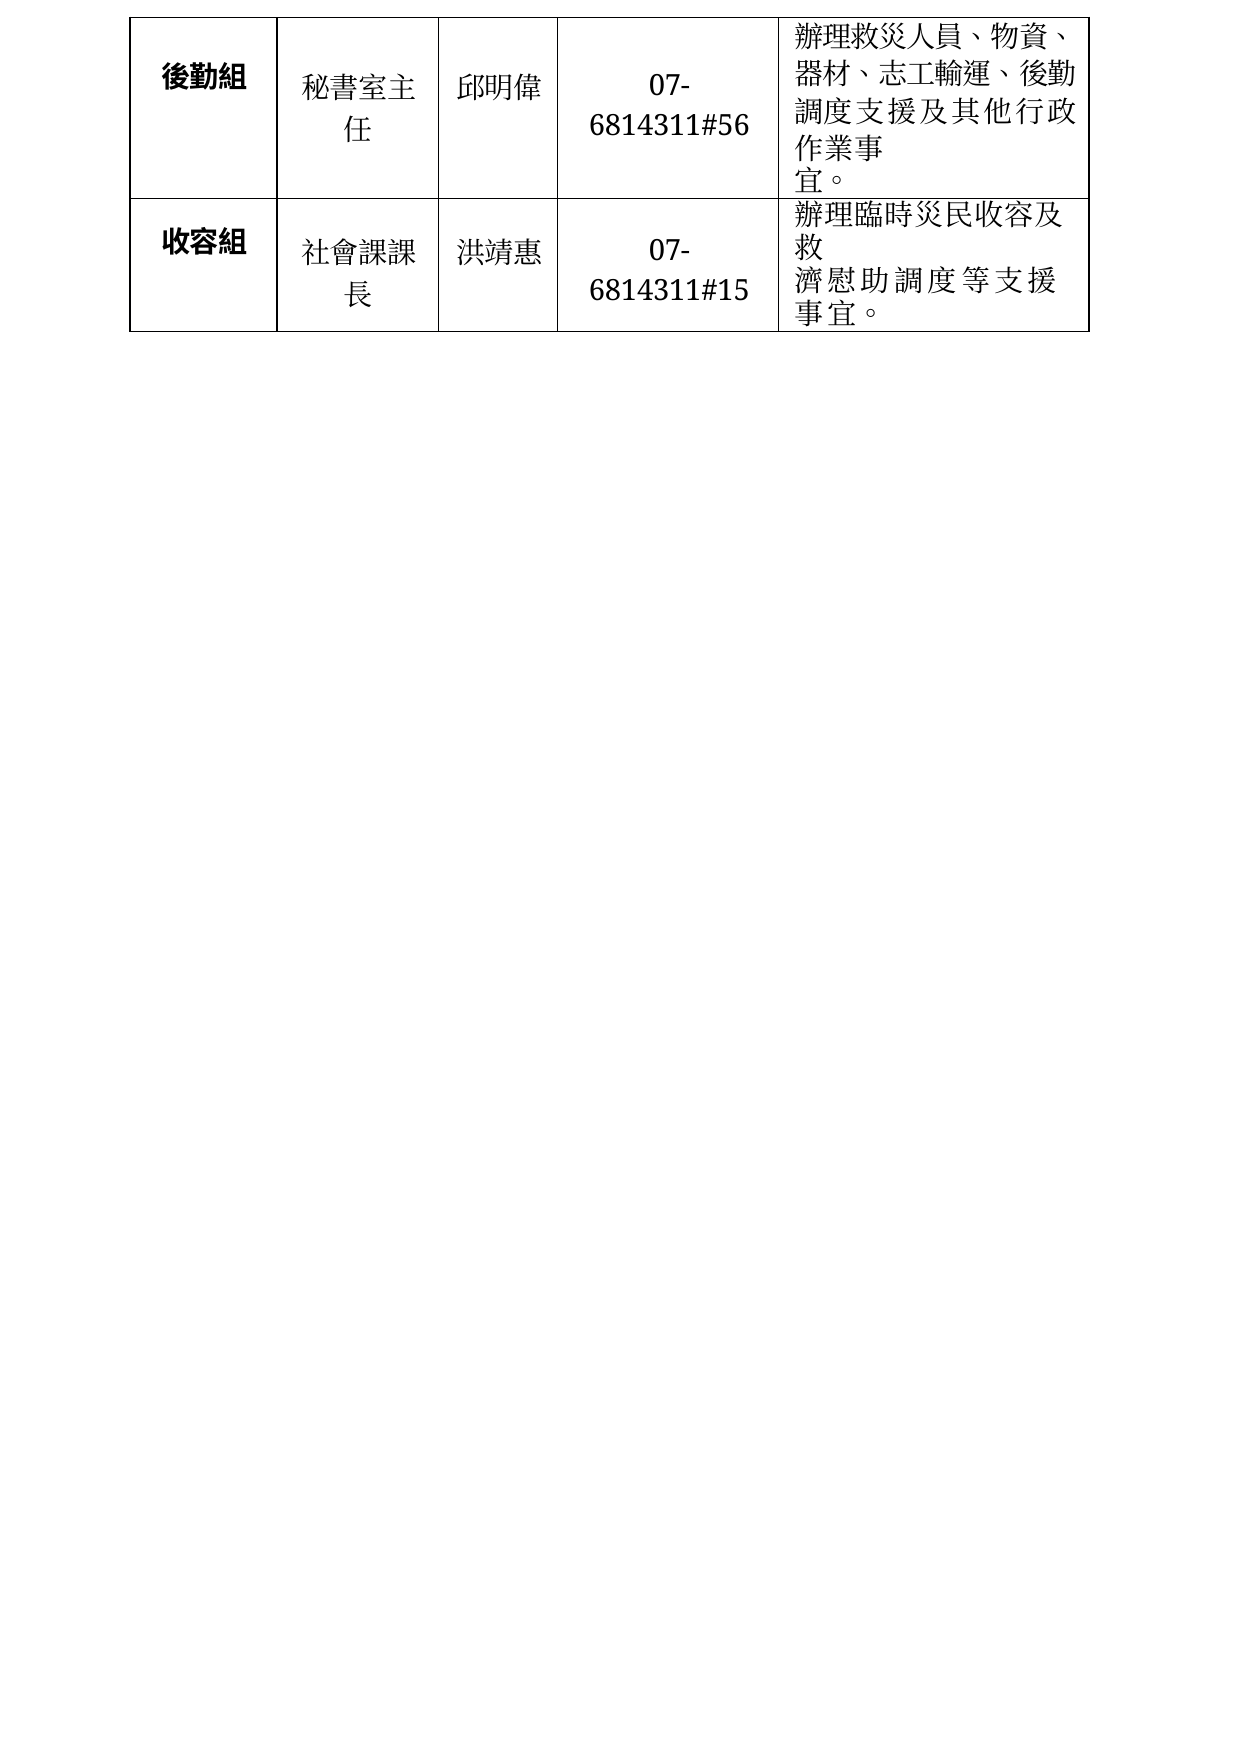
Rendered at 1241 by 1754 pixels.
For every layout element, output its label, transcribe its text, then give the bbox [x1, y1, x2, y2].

table_cell 辦理救災人員、物資、器材、志工輸運、後勤調度支援及其他行政作業事 宜。 [779, 18, 1088, 198]
table_cell 社會課課長 [278, 199, 438, 331]
table_cell 邱明偉 [439, 18, 557, 198]
table_cell 收容組 [131, 199, 276, 331]
table_cell 秘書室主任 [278, 18, 438, 198]
table_cell 辦理臨時災民收容及救 濟慰助調度等支援事宜。 [779, 199, 1088, 331]
table_cell 洪靖惠 [439, 199, 557, 331]
table_cell 07-6814311#15 [558, 199, 778, 331]
table_cell 07-6814311#56 [558, 18, 778, 198]
table_cell 後勤組 [131, 18, 276, 198]
